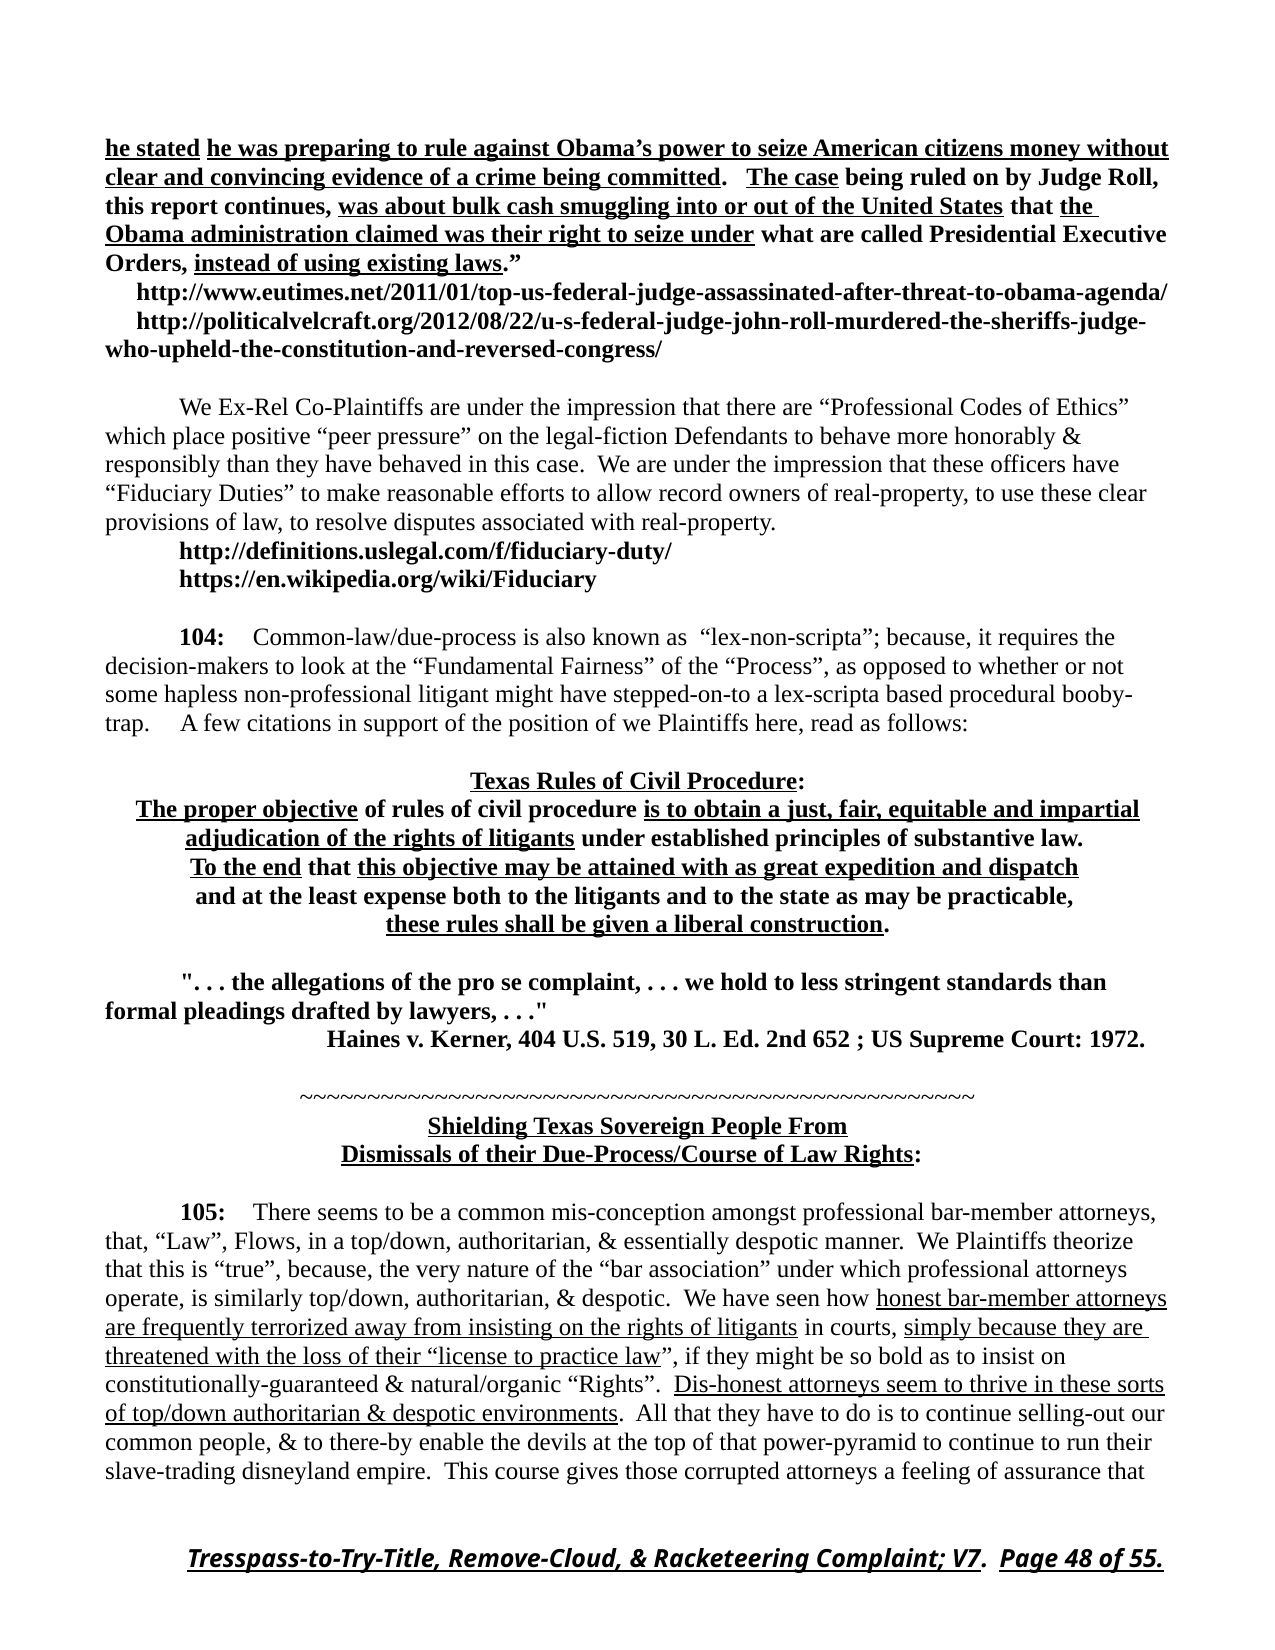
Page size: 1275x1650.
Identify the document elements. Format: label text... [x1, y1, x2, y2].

text ~~~~~~~~~~~~~~~~~~~~~~~~~~~~~~~~~~~~~~~~~~~~~~~~~~ [105, 1082, 1170, 1111]
text The proper objective of rules of civil procedure is to obtain a just, fair, equitable and impartial [105, 794, 1170, 823]
text https://en.wikipedia.org/wiki/Fiduciary [105, 564, 1170, 593]
text Texas Rules of Civil Procedure: [105, 766, 1170, 794]
text We Ex-Rel Co-Plaintiffs are under the impression that there are “Professional Codes of Ethics” which place positive “peer pressure” on the legal-fiction Defendants to behave more honorably & responsibly than they have behaved in this case. We are under the impression that these officers have “Fiduciary Duties” to make reasonable efforts to allow record owners of real-property, to use these clear provisions of law, to resolve disputes associated with real-property. [105, 392, 1170, 536]
text 104: Common-law/due-process is also known as “lex-non-scripta”; because, it requires the decision-makers to look at the “Fundamental Fairness” of the “Process”, as opposed to whether or not some hapless non-professional litigant might have stepped-on-to a lex-scripta based procedural booby-trap. A few citations in support of the position of we Plaintiffs here, read as follows: [105, 622, 1170, 737]
text http://definitions.uslegal.com/f/fiduciary-duty/ [105, 536, 1170, 564]
text he stated he was preparing to rule against Obama’s power to seize American citizens money without clear and convincing evidence of a crime being committed. The case being ruled on by Judge Roll, this report continues, was about bulk cash smuggling into or out of the United States that the Obama administration claimed was their right to seize under what are called Presidential Executive Orders, instead of using existing laws.” [105, 133, 1170, 277]
text 105: There seems to be a common mis-conception amongst professional bar-member attorneys, that, “Law”, Flows, in a top/down, authoritarian, & essentially despotic manner. We Plaintiffs theorize that this is “true”, because, the very nature of the “bar association” under which professional attorneys operate, is similarly top/down, authoritarian, & despotic. We have seen how honest bar-member attorneys are frequently terrorized away from insisting on the rights of litigants in courts, simply because they are threatened with the loss of their “license to practice law”, if they might be so bold as to insist on constitutionally-guaranteed & natural/organic “Rights”. Dis-honest attorneys seem to thrive in these sorts of top/down authoritarian & despotic environments. All that they have to do is to continue selling-out our common people, & to there-by enable the devils at the top of that power-pyramid to continue to run their slave-trading disneyland empire. This course gives those corrupted attorneys a feeling of assurance that [105, 1197, 1170, 1484]
text adjudication of the rights of litigants under established principles of substantive law. To the end that this objective may be attained with as great expedition and dispatch and at the least expense both to the litigants and to the state as may be practicable, these rules shall be given a liberal construction. [105, 823, 1170, 938]
text Shielding Texas Sovereign People From Dismissals of their Due-Process/Course of Law Rights: [105, 1111, 1170, 1168]
text http://politicalvelcraft.org/2012/08/22/u-s-federal-judge-john-roll-murdered-the-sheriffs-judge-who-upheld-the-constitution-and-reversed-congress/ [105, 306, 1170, 363]
text http://www.eutimes.net/2011/01/top-us-federal-judge-assassinated-after-threat-to-obama-agenda/ [105, 277, 1170, 306]
text ". . . the allegations of the pro se complaint, . . . we hold to less stringent standards than formal pleadings drafted by lawyers, . . ." Haines v. Kerner, 404 U.S. 519, 30 L. Ed. 2nd 652 ; US Supreme Court: 1972. [105, 967, 1170, 1053]
